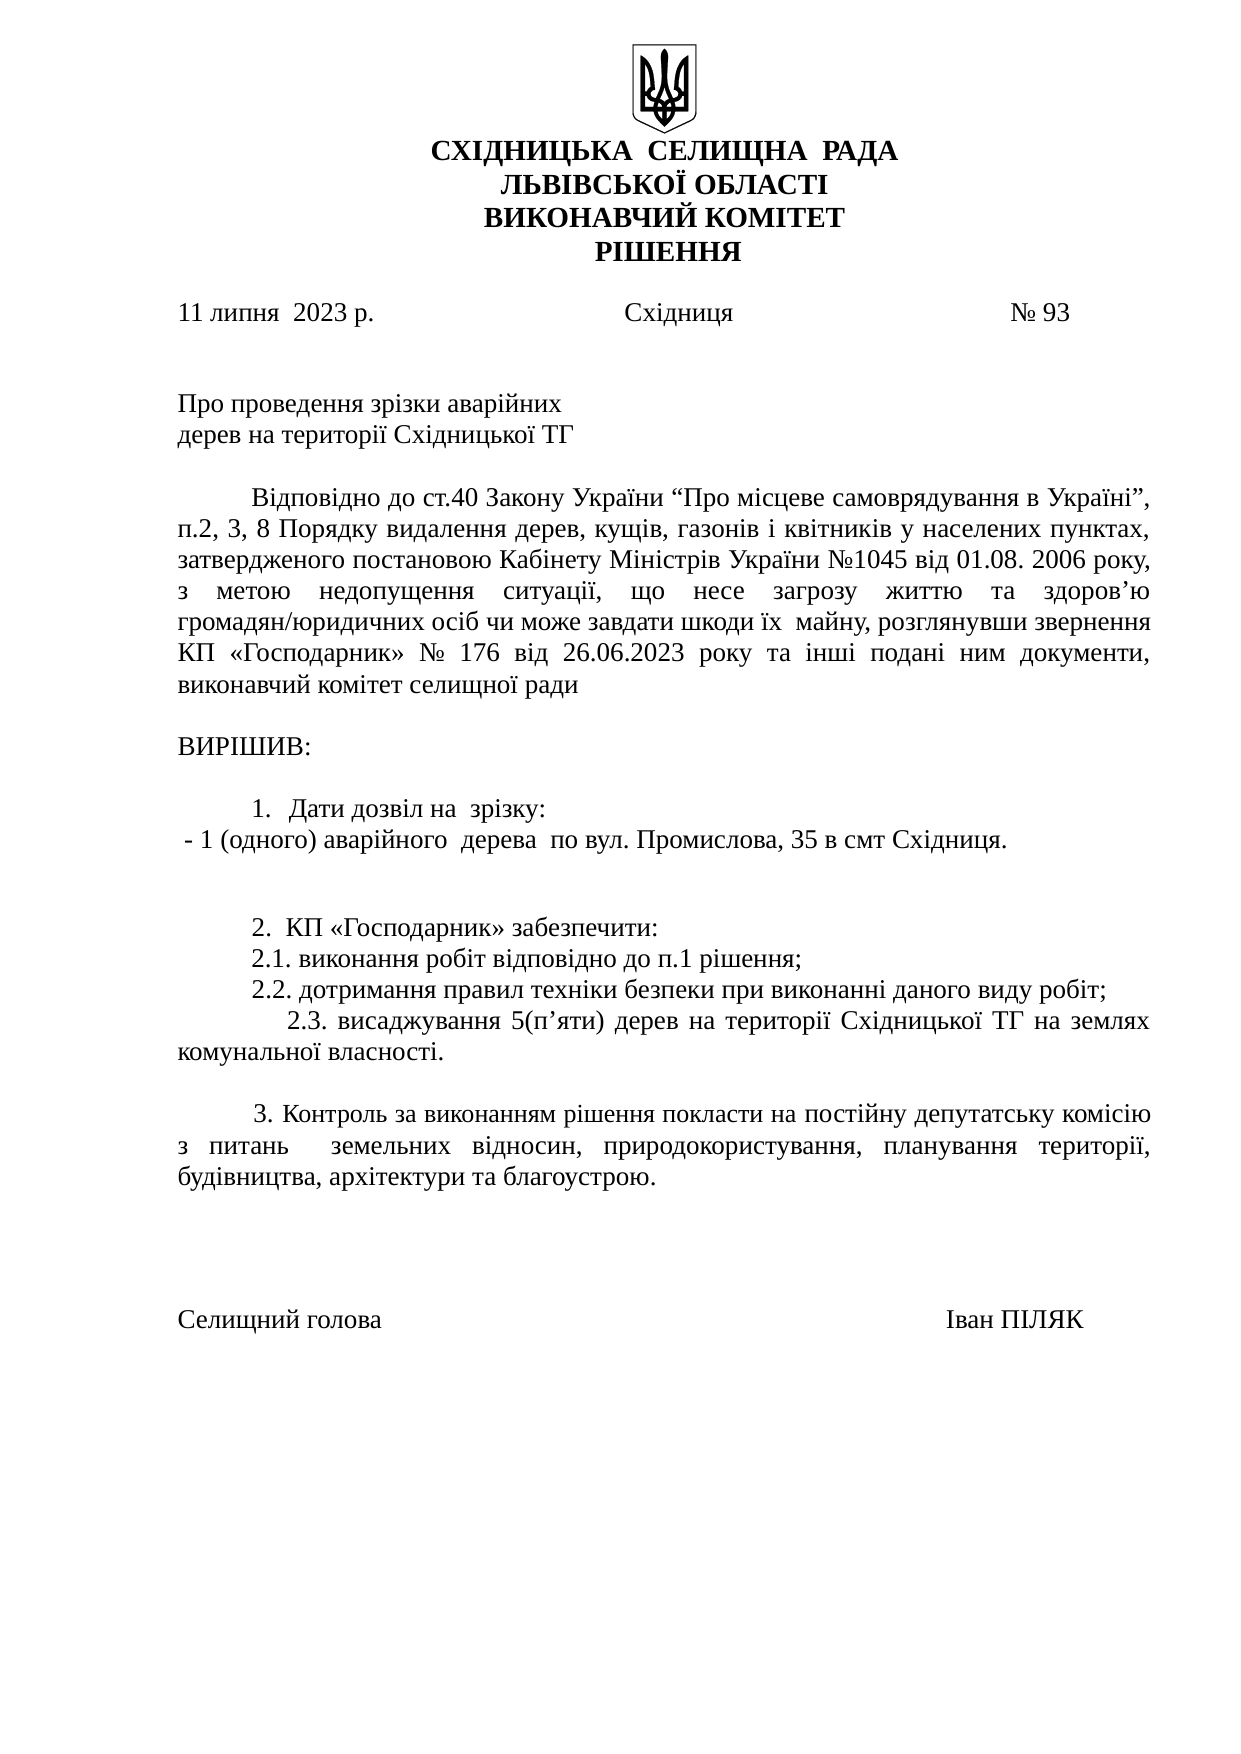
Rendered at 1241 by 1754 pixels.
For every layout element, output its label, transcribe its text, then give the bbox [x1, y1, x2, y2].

text Львівської області [177, 167, 1152, 201]
text Селищний голова Іван ПІЛЯК [177, 1303, 1152, 1334]
text - 1 (одного) аварійного дерева по вул. Промислова, 35 в смт Східниця. [177, 823, 1152, 854]
list Дати дозвіл на зрізку: [251, 792, 1152, 823]
text ВИКОНАВЧИЙ КОМІТЕТ [177, 201, 1152, 234]
text 3. Контроль за виконанням рішення покласти на постійну депутатську комісію з питань земельних відносин, природокористування, планування території, будівництва, архітектури та благоустрою. [177, 1098, 1152, 1191]
text Відповідно до ст.40 Закону України “Про місцеве самоврядування в Україні”, п.2, 3, 8 Порядку видалення дерев, кущів, газонів і квітників у населених пунктах, затвердженого постановою Кабінету Міністрів України №1045 від 01.08. 2006 року, з метою недопущення ситуації, що несе загрозу життю та здоров’ю громадян/юридичних осіб чи може завдати шкоди їх майну, розглянувши звернення КП «Господарник» № 176 від 26.06.2023 року та інші подані ним документи, виконавчий комітет селищної ради [177, 481, 1152, 699]
text 2.1. виконання робіт відповідно до п.1 рішення; [177, 942, 1152, 973]
text дерев на території Східницької ТГ [177, 418, 1152, 450]
text 2.3. висаджування 5(п’яти) дерев на території Східницької ТГ на землях комунальної власності. [177, 1004, 1152, 1066]
text ВИРІШИВ: [177, 730, 1152, 761]
text 2. КП «Господарник» забезпечити: [177, 911, 1152, 942]
text СХІДНИЦЬКА СЕЛИЩНА РАДА [177, 133, 1152, 167]
text 11 липня 2023 р. Східниця № 93 [177, 296, 1152, 327]
text Про проведення зрізки аварійних [177, 387, 1152, 418]
text 2.2. дотримання правил техніки безпеки при виконанні даного виду робіт; [177, 973, 1152, 1004]
text РІШЕННЯ [177, 234, 1152, 268]
